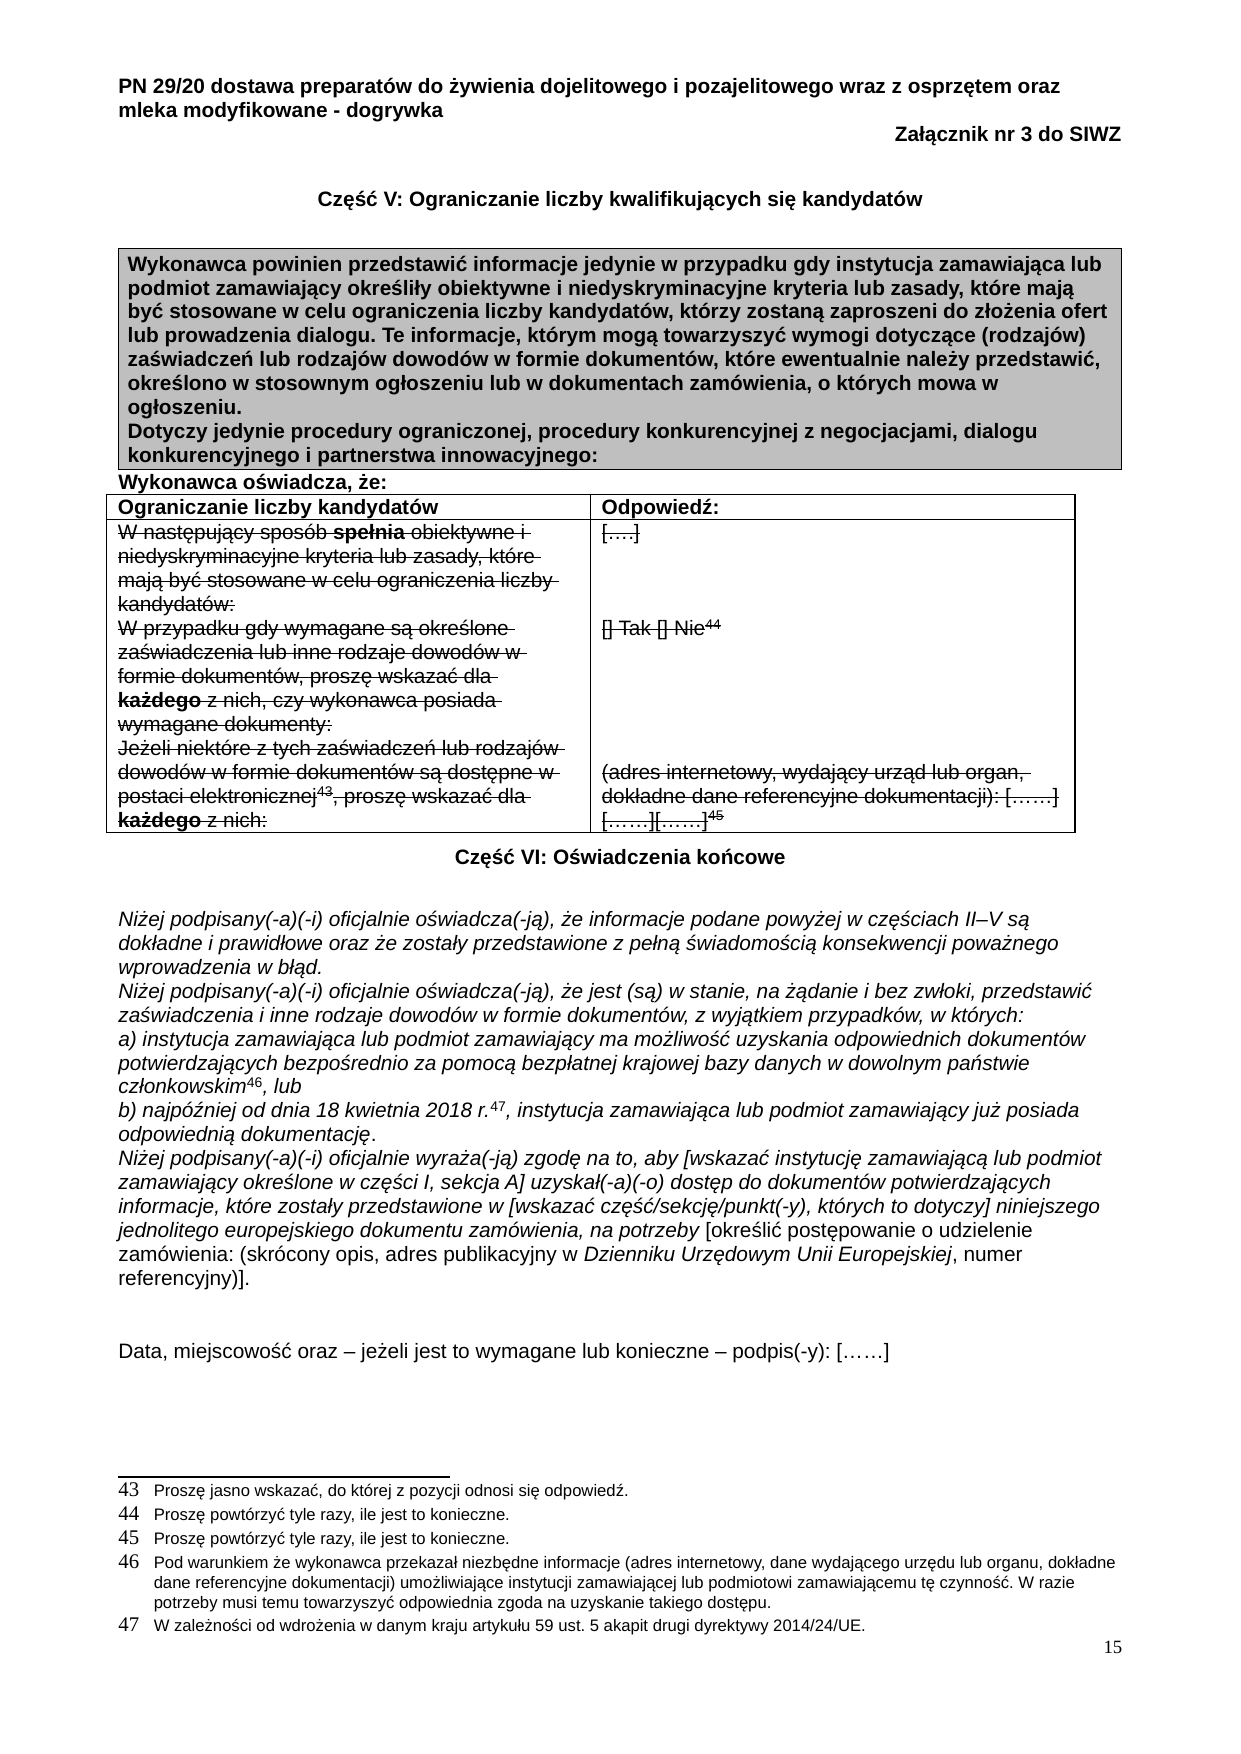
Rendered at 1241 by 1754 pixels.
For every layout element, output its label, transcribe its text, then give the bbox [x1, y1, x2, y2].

text Wykonawca powinien przedstawić informacje jedynie w przypadku gdy instytucja zamawiająca lub podmiot zamawiający określiły obiektywne i niedyskryminacyjne kryteria lub zasady, które mają być stosowane w celu ograniczenia liczby kandydatów, którzy zostaną zaproszeni do złożenia ofert lub prowadzenia dialogu. Te informacje, którym mogą towarzyszyć wymogi dotyczące (rodzajów) zaświadczeń lub rodzajów dowodów w formie dokumentów, które ewentualnie należy przedstawić, określono w stosownym ogłoszeniu lub w dokumentach zamówienia, o których mowa w ogłoszeniu. Dotyczy jedynie procedury ograniczonej, procedury konkurencyjnej z negocjacjami, dialogu konkurencyjnego i partnerstwa innowacyjnego: [119, 249, 1121, 469]
text Niżej podpisany(-a)(-i) oficjalnie wyraża(-ją) zgodę na to, aby [wskazać instytucję zamawiającą lub podmiot zamawiający określone w części I, sekcja A] uzyskał(-a)(-o) dostęp do dokumentów potwierdzających informacje, które zostały przedstawione w [wskazać część/sekcję/punkt(-y), których to dotyczy] niniejszego jednolitego europejskiego dokumentu zamówienia, na potrzeby [określić postępowanie o udzielenie zamówienia: (skrócony opis, adres publikacyjny w Dzienniku Urzędowym Unii Europejskiej, numer referencyjny)]. [118, 1146, 1122, 1290]
title Część VI: Oświadczenia końcowe [118, 845, 1122, 869]
text Data, miejscowość oraz – jeżeli jest to wymagane lub konieczne – podpis(-y): [……] [118, 1339, 1122, 1363]
text Pod warunkiem że wykonawca przekazał niezbędne informacje (adres internetowy, dane wydającego urzędu lub organu, dokładne dane referencyjne dokumentacji) umożliwiające instytucji zamawiającej lub podmiotowi zamawiającemu tę czynność. W razie potrzeby musi temu towarzyszyć odpowiednia zgoda na uzyskanie takiego dostępu. [118, 1549, 1122, 1612]
table_cell [….] [] Tak [] Nie (adres internetowy, wydający urząd lub organ, dokładne dane referencyjne dokumentacji): [……][……][……] [591, 520, 1074, 832]
text b) najpóźniej od dnia 18 kwietnia 2018 r., instytucja zamawiająca lub podmiot zamawiający już posiada odpowiednią dokumentację. [118, 1098, 1122, 1146]
text Niżej podpisany(-a)(-i) oficjalnie oświadcza(-ją), że jest (są) w stanie, na żądanie i bez zwłoki, przedstawić zaświadczenia i inne rodzaje dowodów w formie dokumentów, z wyjątkiem przypadków, w których: [118, 978, 1122, 1026]
title Część V: Ograniczanie liczby kwalifikujących się kandydatów [118, 187, 1122, 211]
table_cell W następujący sposób spełnia obiektywne i niedyskryminacyjne kryteria lub zasady, które mają być stosowane w celu ograniczenia liczby kandydatów: W przypadku gdy wymagane są określone zaświadczenia lub inne rodzaje dowodów w formie dokumentów, proszę wskazać dla każdego z nich, czy wykonawca posiada wymagane dokumenty: Jeżeli niektóre z tych zaświadczeń lub rodzajów dowodów w formie dokumentów są dostępne w postaci elektronicznej, proszę wskazać dla każdego z nich: [107, 520, 590, 832]
table_header Ograniczanie liczby kandydatów [107, 495, 590, 519]
table_header Odpowiedź: [591, 495, 1074, 519]
text W zależności od wdrożenia w danym kraju artykułu 59 ust. 5 akapit drugi dyrektywy 2014/24/UE. [118, 1612, 1122, 1636]
text Niżej podpisany(-a)(-i) oficjalnie oświadcza(-ją), że informacje podane powyżej w częściach II–V są dokładne i prawidłowe oraz że zostały przedstawione z pełną świadomością konsekwencji poważnego wprowadzenia w błąd. [118, 907, 1122, 978]
text a) instytucja zamawiająca lub podmiot zamawiający ma możliwość uzyskania odpowiednich dokumentów potwierdzających bezpośrednio za pomocą bezpłatnej krajowej bazy danych w dowolnym państwie członkowskim, lub [118, 1026, 1122, 1098]
text Wykonawca oświadcza, że: [118, 470, 1122, 494]
